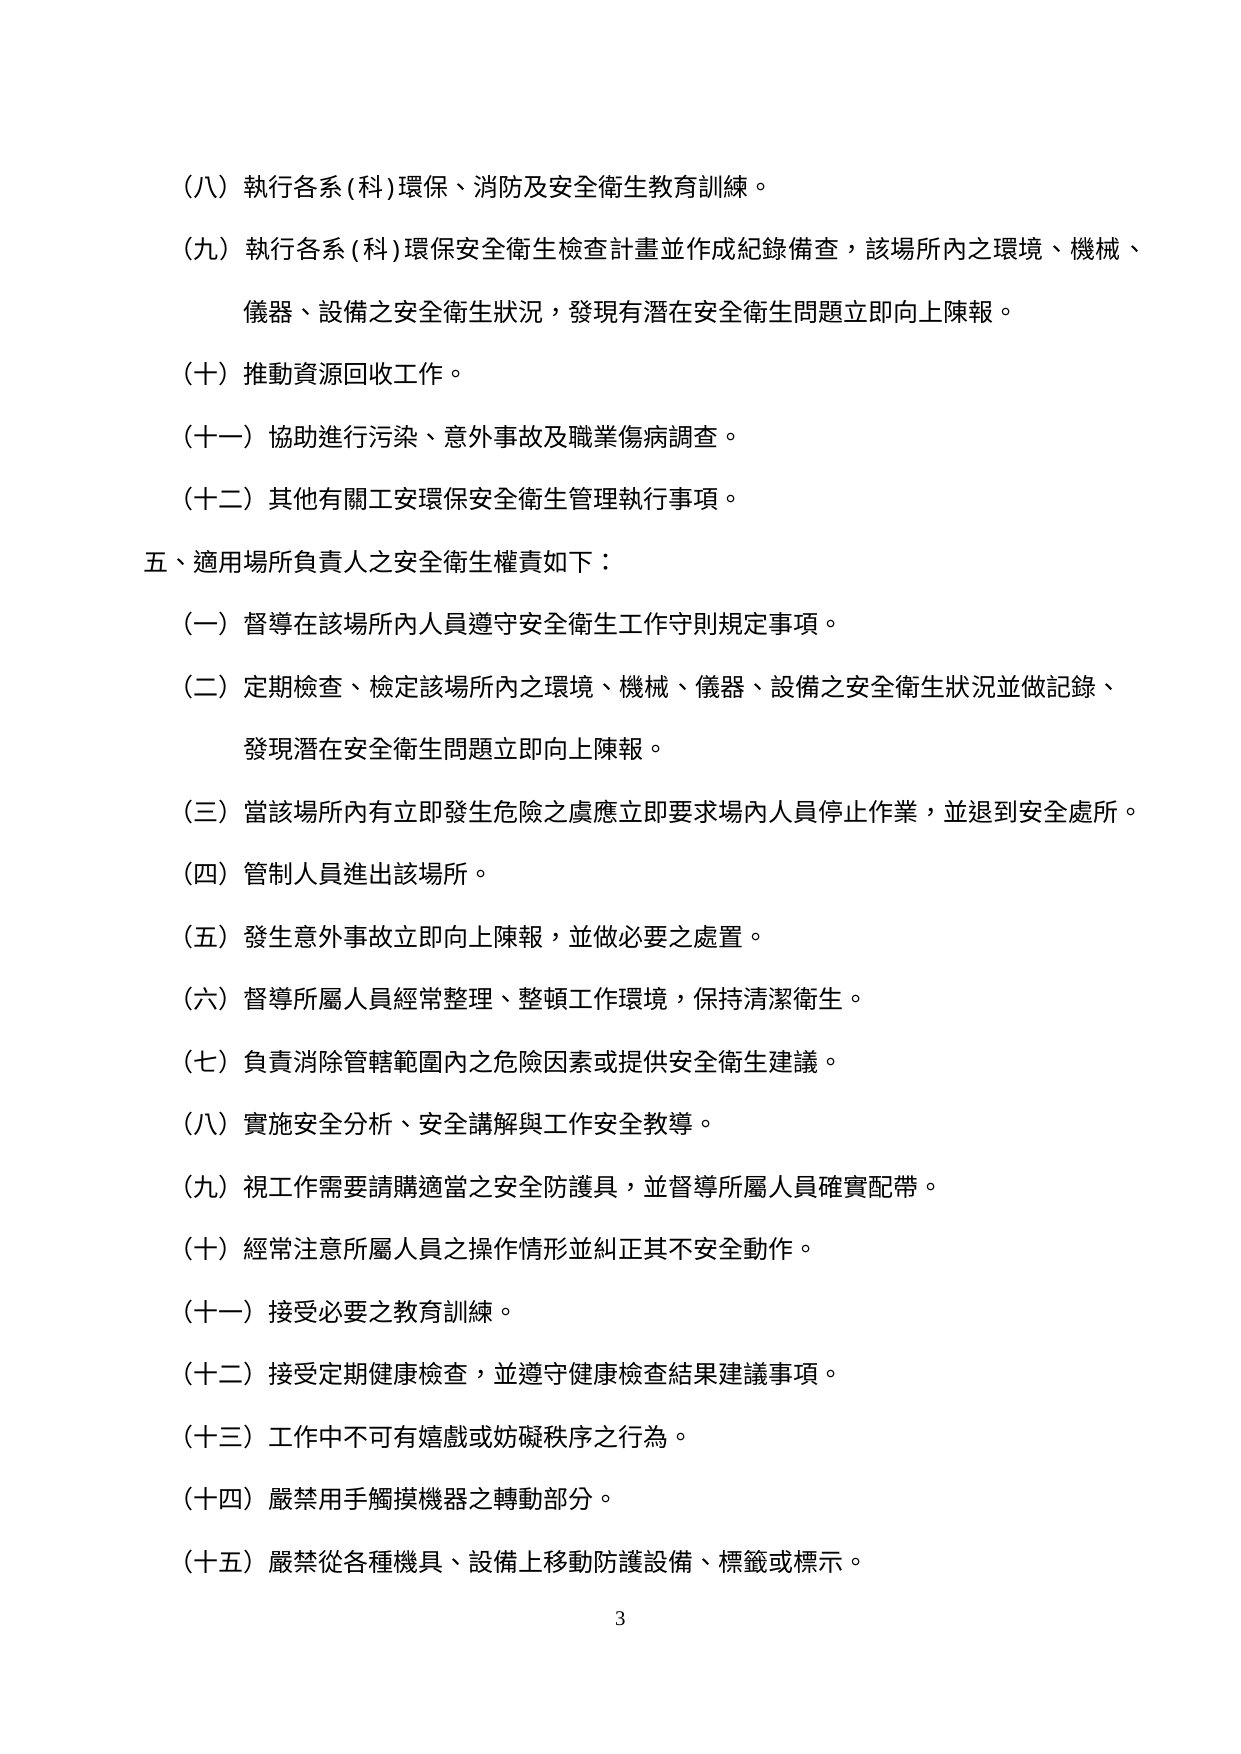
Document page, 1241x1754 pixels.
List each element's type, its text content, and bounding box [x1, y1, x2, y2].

text （十二）接受定期健康檢查，並遵守健康檢查結果建議事項。 [168, 1331, 1122, 1393]
text （四）管制人員進出該場所。 [168, 831, 1122, 893]
text （九）執行各系(科)環保安全衛生檢查計畫並作成紀錄備查，該場所內之環境、機械、儀器、設備之安全衛生狀況，發現有潛在安全衛生問題立即向上陳報。 [168, 206, 1122, 331]
text （十）推動資源回收工作。 [168, 331, 1122, 393]
text （十一）協助進行污染、意外事故及職業傷病調查。 [168, 393, 1122, 456]
text （六）督導所屬人員經常整理、整頓工作環境，保持清潔衛生。 [168, 956, 1122, 1018]
text （十二）其他有關工安環保安全衛生管理執行事項。 [168, 456, 1122, 518]
text （十五）嚴禁從各種機具、設備上移動防護設備、標籤或標示。 [168, 1518, 1122, 1581]
text （十）經常注意所屬人員之操作情形並糾正其不安全動作。 [168, 1206, 1122, 1268]
text （一）督導在該場所內人員遵守安全衛生工作守則規定事項。 [168, 581, 1122, 643]
text （八）實施安全分析、安全講解與工作安全教導。 [168, 1081, 1122, 1143]
text （十一）接受必要之教育訓練。 [168, 1268, 1122, 1331]
text （九）視工作需要請購適當之安全防護具，並督導所屬人員確實配帶。 [168, 1143, 1122, 1206]
text 五、適用場所負責人之安全衛生權責如下： [143, 518, 1122, 581]
text （七）負責消除管轄範圍內之危險因素或提供安全衛生建議。 [168, 1018, 1122, 1081]
text （二）定期檢查、檢定該場所內之環境、機械、儀器、設備之安全衛生狀況並做記錄、發現潛在安全衛生問題立即向上陳報。 [168, 643, 1122, 768]
text （十四）嚴禁用手觸摸機器之轉動部分。 [168, 1456, 1122, 1518]
text （三）當該場所內有立即發生危險之虞應立即要求場內人員停止作業，並退到安全處所。 [168, 768, 1122, 831]
text （八）執行各系(科)環保、消防及安全衛生教育訓練。 [168, 143, 1122, 206]
text （十三）工作中不可有嬉戲或妨礙秩序之行為。 [168, 1393, 1122, 1456]
text （五）發生意外事故立即向上陳報，並做必要之處置。 [168, 893, 1122, 956]
